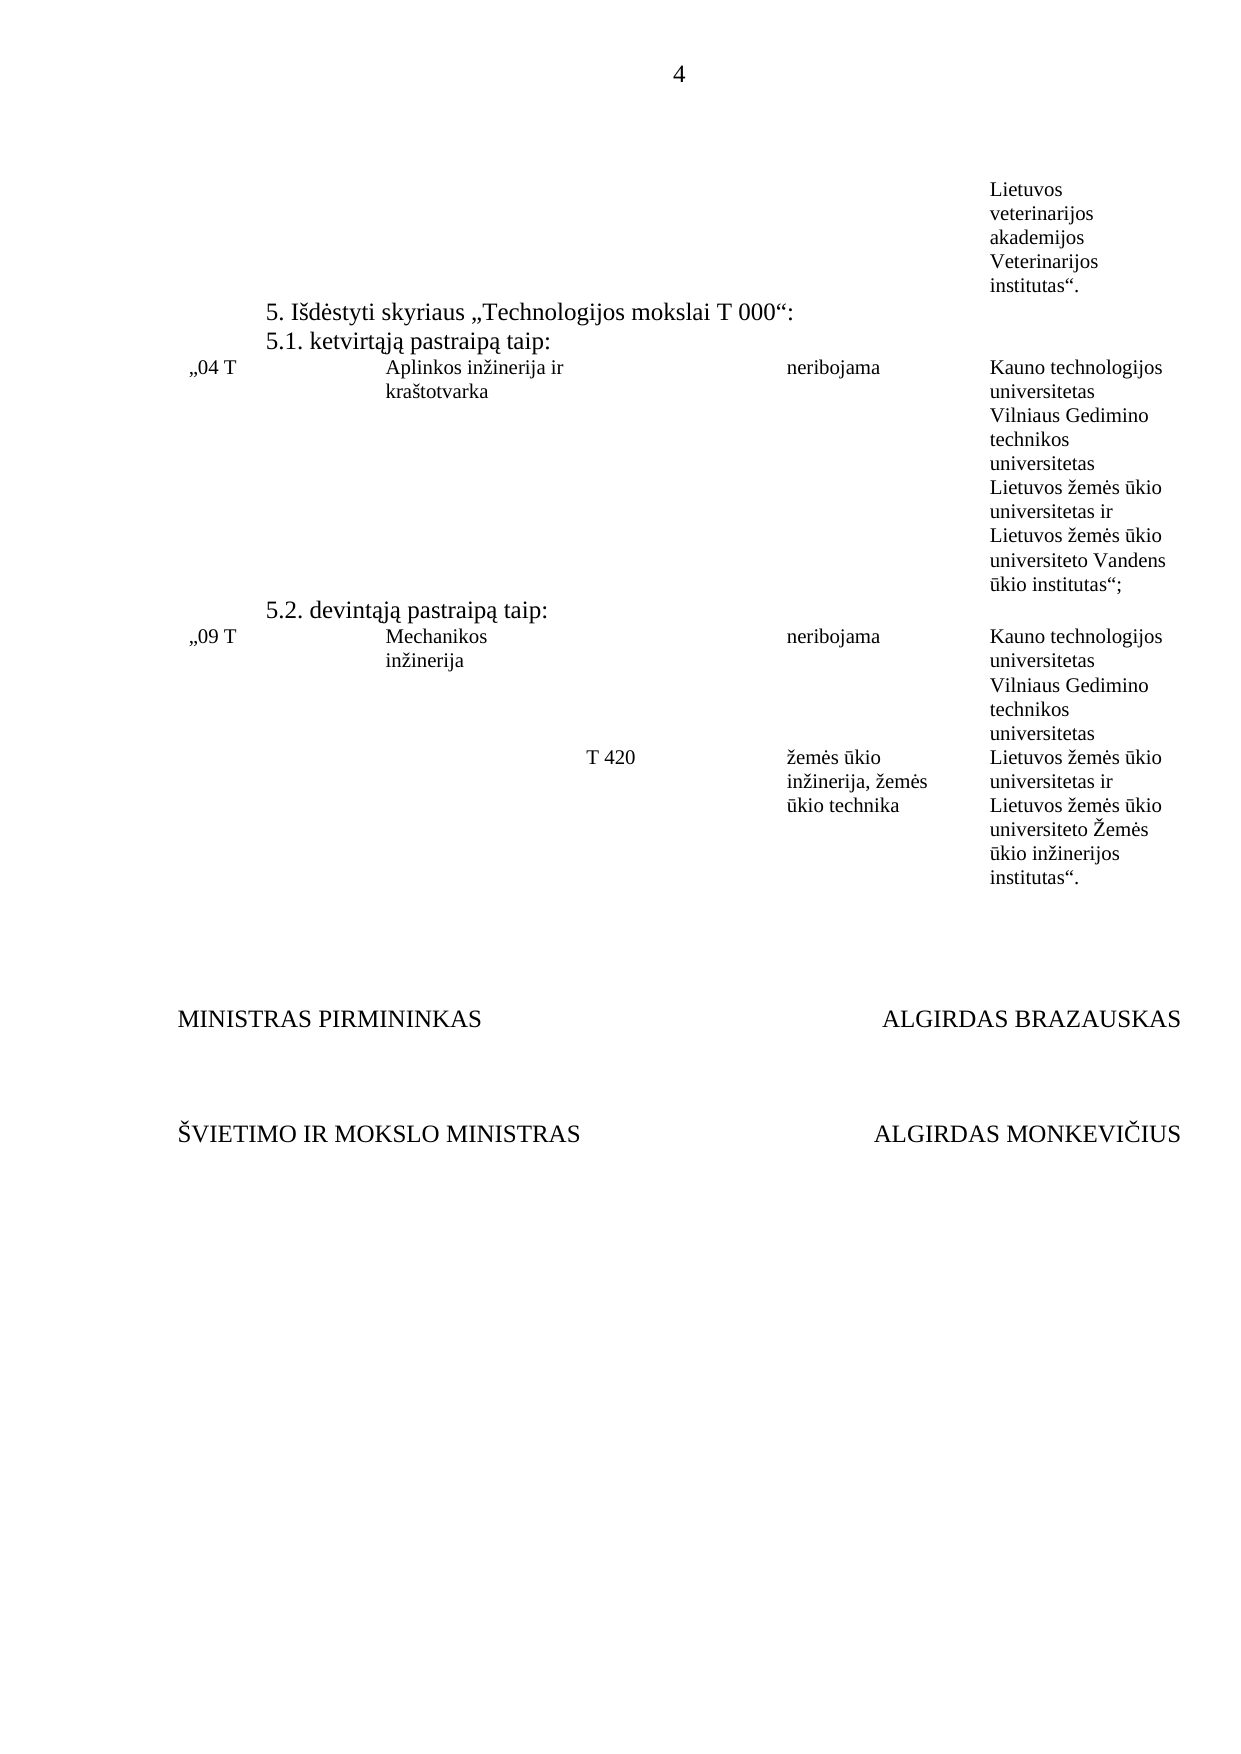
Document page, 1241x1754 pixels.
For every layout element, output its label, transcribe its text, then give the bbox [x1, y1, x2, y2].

table_cell 5.2. devintąją pastraipą taip: [177, 596, 1181, 624]
table_cell 5.1. ketvirtąją pastraipą taip: [177, 326, 1181, 355]
table_cell [374, 745, 575, 889]
table_cell [575, 475, 775, 596]
table_cell neribojama [775, 355, 978, 403]
table_cell Aplinkos inžinerija ir kraštotvarka [374, 355, 575, 403]
table_cell Lietuvos žemės ūkio universitetas ir Lietuvos žemės ūkio universiteto Žemės ūkio inžinerijos institutas“. [978, 745, 1181, 889]
table_cell [575, 177, 775, 297]
table_cell [177, 177, 374, 297]
table_cell [775, 475, 978, 596]
table_cell Vilniaus Gedimino technikos universitetas [978, 403, 1181, 475]
table_cell neribojama [775, 624, 978, 672]
table_cell [374, 475, 575, 596]
table_cell [575, 355, 775, 403]
table_cell Lietuvos veterinarijos akademijos Veterinarijos institutas“. [978, 177, 1181, 297]
table_cell [177, 745, 374, 889]
table_cell Kauno technologijos universitetas [978, 624, 1181, 672]
table_cell [575, 403, 775, 475]
table_cell žemės ūkio inžinerija, žemės ūkio technika [775, 745, 978, 889]
table_cell [177, 673, 374, 745]
table_cell [775, 177, 978, 297]
text ŠVIETIMO IR MOKSLO MINISTRAS ALGIRDAS MONKEVIČIUS [177, 1119, 1181, 1148]
table_cell [775, 673, 978, 745]
table_cell [775, 403, 978, 475]
table_cell 5. Išdėstyti skyriaus „Technologijos mokslai T 000“: [177, 298, 1181, 326]
table_cell [374, 403, 575, 475]
table_cell Lietuvos žemės ūkio universitetas ir Lietuvos žemės ūkio universiteto Vandens ūkio institutas“; [978, 475, 1181, 596]
table_cell [374, 177, 575, 297]
table_cell Vilniaus Gedimino technikos universitetas [978, 673, 1181, 745]
table_cell [177, 475, 374, 596]
table_cell [575, 624, 775, 672]
table_cell [575, 673, 775, 745]
table_cell [374, 673, 575, 745]
table_cell Mechanikos inžinerija [374, 624, 575, 672]
table_cell T 420 [575, 745, 775, 889]
table_cell „09 T [177, 624, 374, 672]
table_cell [177, 403, 374, 475]
table_cell „04 T [177, 355, 374, 403]
table_cell Kauno technologijos universitetas [978, 355, 1181, 403]
text MINISTRAS PIRMININKAS ALGIRDAS BRAZAUSKAS [177, 1004, 1181, 1033]
